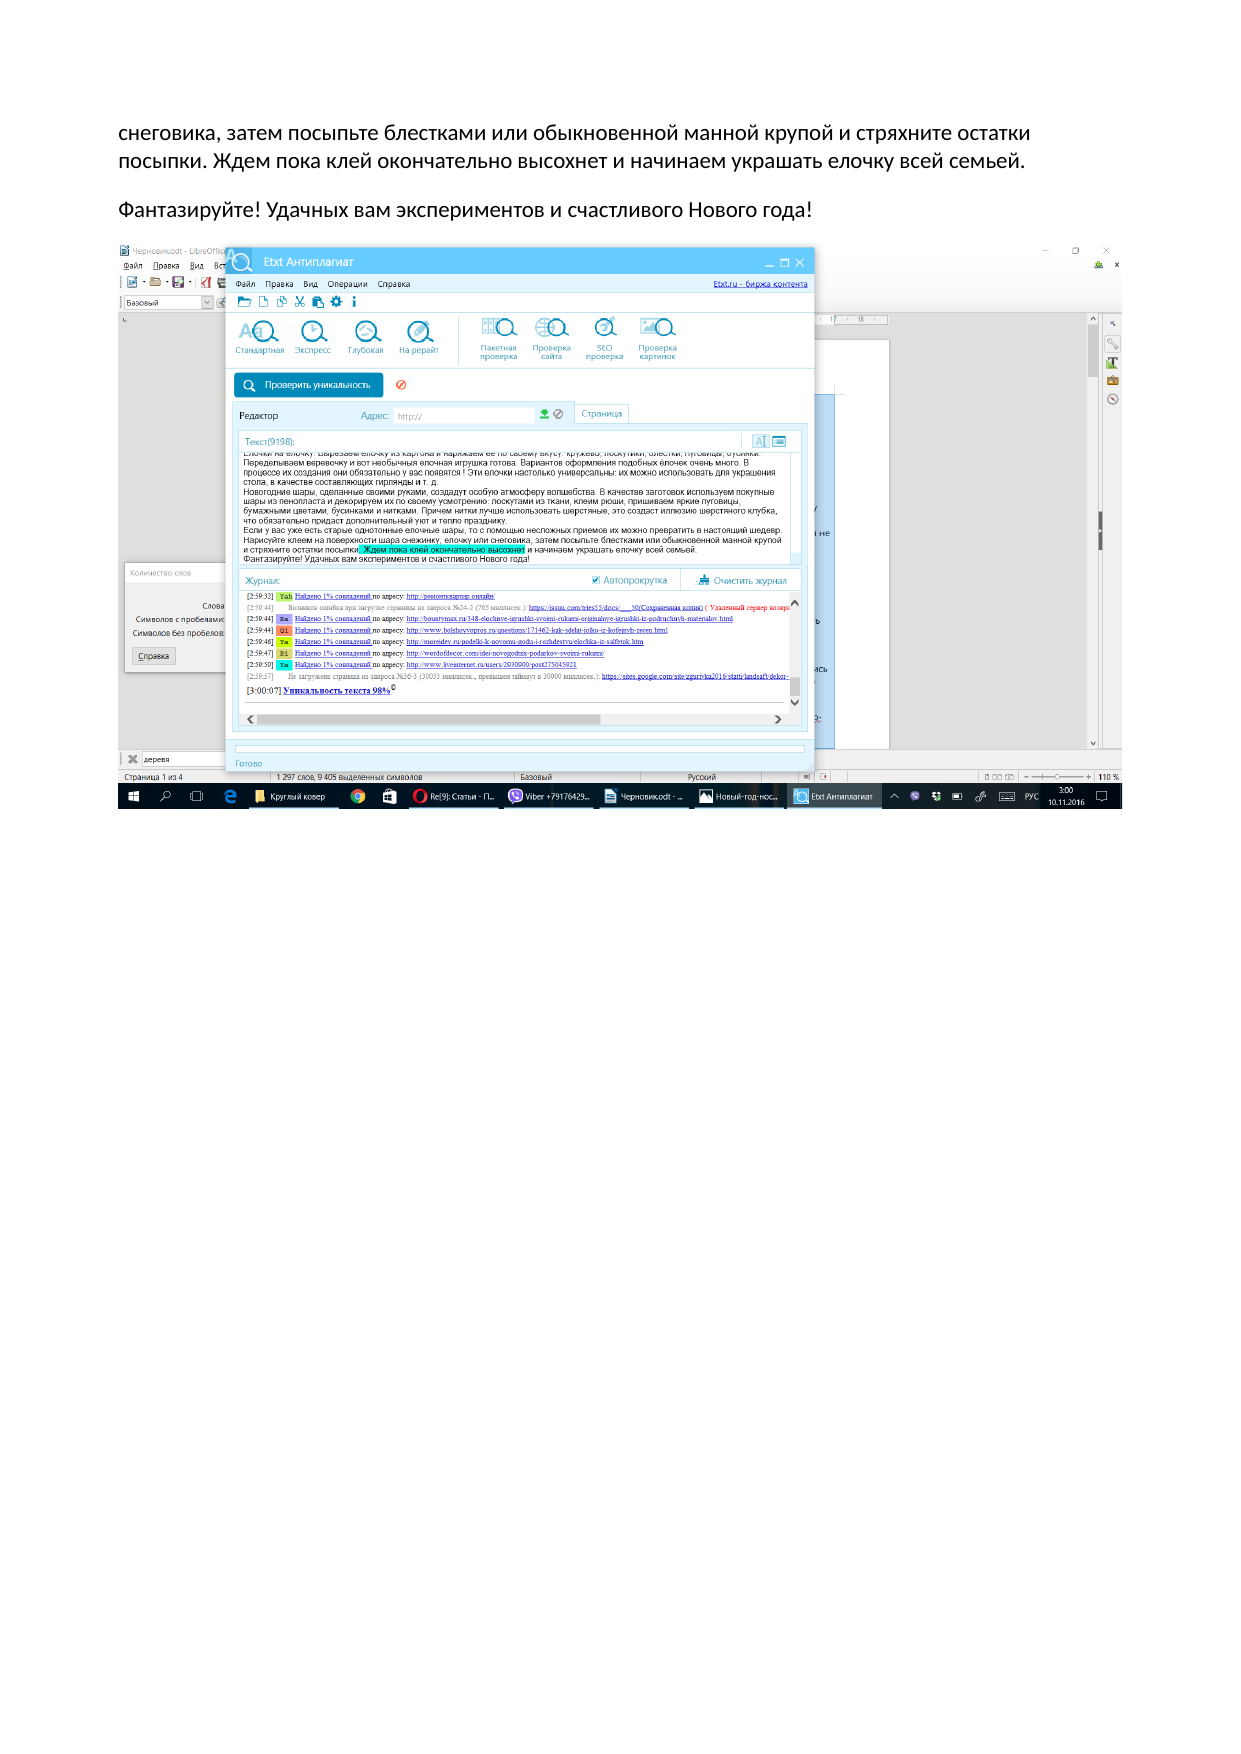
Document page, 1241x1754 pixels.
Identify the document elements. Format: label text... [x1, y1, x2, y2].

picture [118, 243, 1123, 809]
text Фантазируйте! Удачных вам экспериментов и счастливого Нового года! [118, 195, 1122, 223]
text снеговика, затем посыпьте блестками или обыкновенной манной крупой и стряхните остатки посыпки. Ждем пока клей окончательно высохнет и начинаем украшать елочку всей семьей. [118, 118, 1122, 174]
